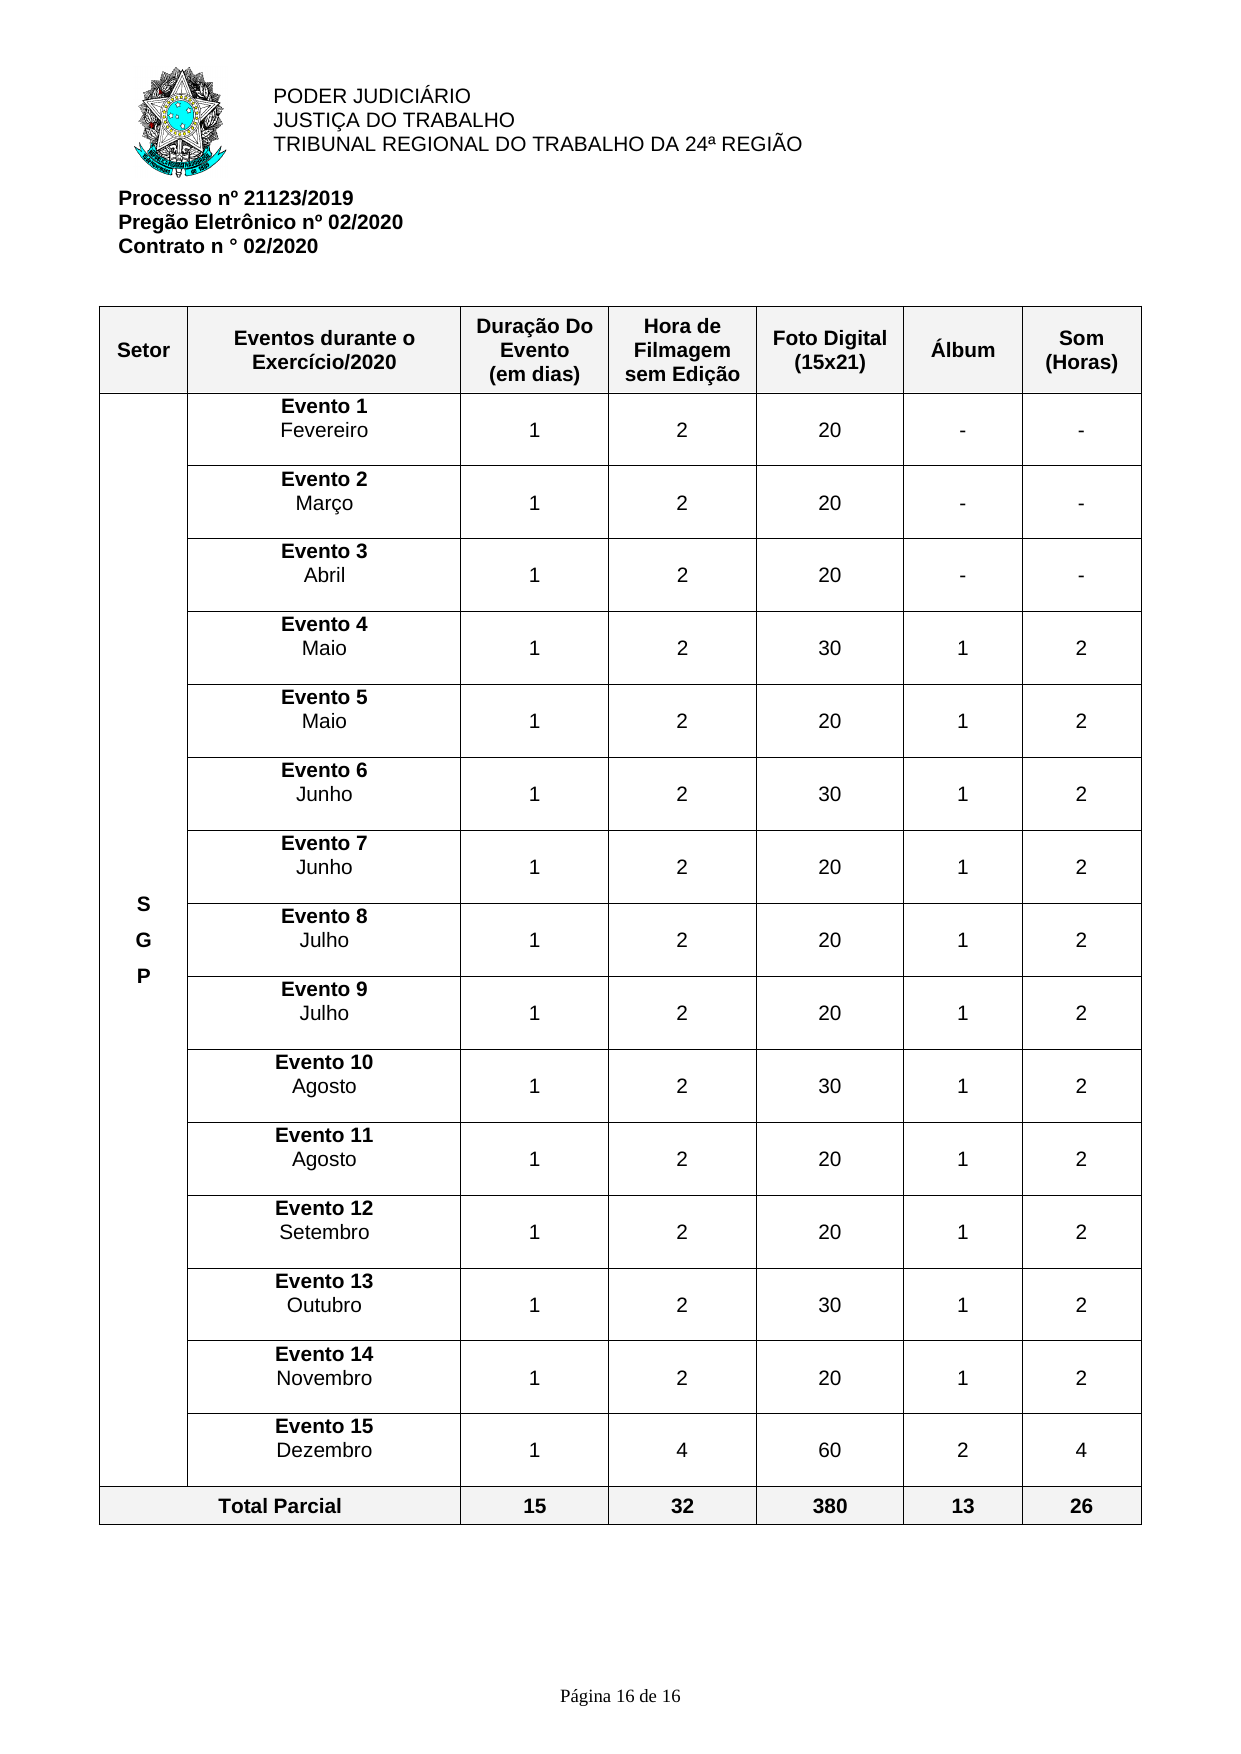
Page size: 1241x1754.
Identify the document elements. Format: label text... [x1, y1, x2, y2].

table_cell 1 [461, 977, 608, 1049]
table_cell Evento 3 Abril [188, 539, 460, 611]
table_cell Evento 4 Maio [188, 612, 460, 684]
table_cell - [904, 466, 1022, 538]
table_cell 1 [461, 1269, 608, 1340]
table_cell 380 [757, 1487, 903, 1524]
table_cell Evento 11 Agosto [188, 1123, 460, 1194]
table_header Duração Do Evento (em dias) [461, 307, 608, 392]
table_cell 1 [904, 1196, 1022, 1267]
table_cell - [904, 539, 1022, 611]
table_header Foto Digital (15x21) [757, 307, 903, 392]
table_cell 1 [461, 685, 608, 757]
table_cell 1 [461, 466, 608, 538]
table_header Hora de Filmagem sem Edição [609, 307, 756, 392]
table_cell 2 [1023, 904, 1141, 976]
table_cell 1 [904, 685, 1022, 757]
table_cell 20 [757, 1196, 903, 1267]
table_cell 2 [1023, 1269, 1141, 1340]
table_cell Evento 12 Setembro [188, 1196, 460, 1267]
table_cell - [1023, 394, 1141, 465]
table_cell Evento 9 Julho [188, 977, 460, 1049]
picture [133, 66, 228, 178]
table_cell 2 [609, 977, 756, 1049]
table_cell 2 [1023, 1050, 1141, 1122]
table_cell 20 [757, 685, 903, 757]
table_cell 1 [904, 1050, 1022, 1122]
table_header Som (Horas) [1023, 307, 1141, 392]
table_cell 2 [609, 1196, 756, 1267]
table_cell 13 [904, 1487, 1022, 1524]
table_cell 1 [904, 1269, 1022, 1340]
table_cell 1 [461, 1196, 608, 1267]
table_cell Evento 14 Novembro [188, 1341, 460, 1413]
table_cell 2 [609, 466, 756, 538]
table_cell 2 [609, 394, 756, 465]
table_cell 20 [757, 977, 903, 1049]
table_cell 1 [461, 539, 608, 611]
table_cell Evento 1 Fevereiro [188, 394, 460, 465]
table_cell 60 [757, 1414, 903, 1486]
table_cell 1 [461, 1341, 608, 1413]
table_cell 2 [609, 612, 756, 684]
table_cell 1 [461, 394, 608, 465]
table_cell 2 [609, 539, 756, 611]
table_cell - [904, 394, 1022, 465]
table_cell - [1023, 466, 1141, 538]
table_cell 20 [757, 831, 903, 903]
table_cell 15 [461, 1487, 608, 1524]
table_header Eventos durante o Exercício/2020 [188, 307, 460, 392]
table_cell 2 [609, 1341, 756, 1413]
table_cell 20 [757, 466, 903, 538]
table_cell 2 [1023, 1123, 1141, 1194]
table_cell 1 [461, 904, 608, 976]
table_cell Evento 2 Março [188, 466, 460, 538]
table_cell 4 [1023, 1414, 1141, 1486]
table_cell 1 [904, 1123, 1022, 1194]
table_cell 30 [757, 758, 903, 830]
table_cell 2 [609, 904, 756, 976]
table_cell 26 [1023, 1487, 1141, 1524]
table_cell 20 [757, 904, 903, 976]
table_cell 1 [461, 831, 608, 903]
table_cell 20 [757, 394, 903, 465]
table_cell Evento 13 Outubro [188, 1269, 460, 1340]
table_cell 2 [609, 831, 756, 903]
table_cell 2 [1023, 831, 1141, 903]
table_cell 2 [904, 1414, 1022, 1486]
table_header Álbum [904, 307, 1022, 392]
table_cell 2 [609, 1123, 756, 1194]
table_cell 4 [609, 1414, 756, 1486]
table_cell 1 [461, 758, 608, 830]
table_cell 1 [904, 612, 1022, 684]
table_cell - [1023, 539, 1141, 611]
table_cell 1 [461, 1123, 608, 1194]
table_cell 1 [461, 1414, 608, 1486]
table_cell 2 [1023, 758, 1141, 830]
table_cell 30 [757, 1269, 903, 1340]
table_cell 20 [757, 1123, 903, 1194]
table_cell 2 [1023, 612, 1141, 684]
table_cell 2 [609, 1050, 756, 1122]
table_cell Evento 8 Julho [188, 904, 460, 976]
table_cell 1 [904, 1341, 1022, 1413]
table_cell 2 [1023, 685, 1141, 757]
table_cell 1 [904, 831, 1022, 903]
table_cell 20 [757, 539, 903, 611]
table_header Setor [100, 307, 187, 392]
table_cell Evento 15 Dezembro [188, 1414, 460, 1486]
table_cell 2 [609, 1269, 756, 1340]
table_cell Total Parcial [100, 1487, 460, 1524]
table_cell 30 [757, 612, 903, 684]
table_cell 30 [757, 1050, 903, 1122]
table_cell Evento 5 Maio [188, 685, 460, 757]
table_cell S G P [100, 394, 187, 1486]
table_cell Evento 7 Junho [188, 831, 460, 903]
table_cell 32 [609, 1487, 756, 1524]
table_cell 1 [904, 977, 1022, 1049]
table_cell 1 [904, 758, 1022, 830]
table_cell 2 [1023, 1341, 1141, 1413]
table_cell 1 [461, 1050, 608, 1122]
table_cell Evento 10 Agosto [188, 1050, 460, 1122]
table_cell 2 [1023, 977, 1141, 1049]
table_cell 20 [757, 1341, 903, 1413]
table_cell 1 [904, 904, 1022, 976]
table_cell 2 [609, 685, 756, 757]
table_cell 2 [1023, 1196, 1141, 1267]
table_cell Evento 6 Junho [188, 758, 460, 830]
table_cell 2 [609, 758, 756, 830]
table_cell 1 [461, 612, 608, 684]
